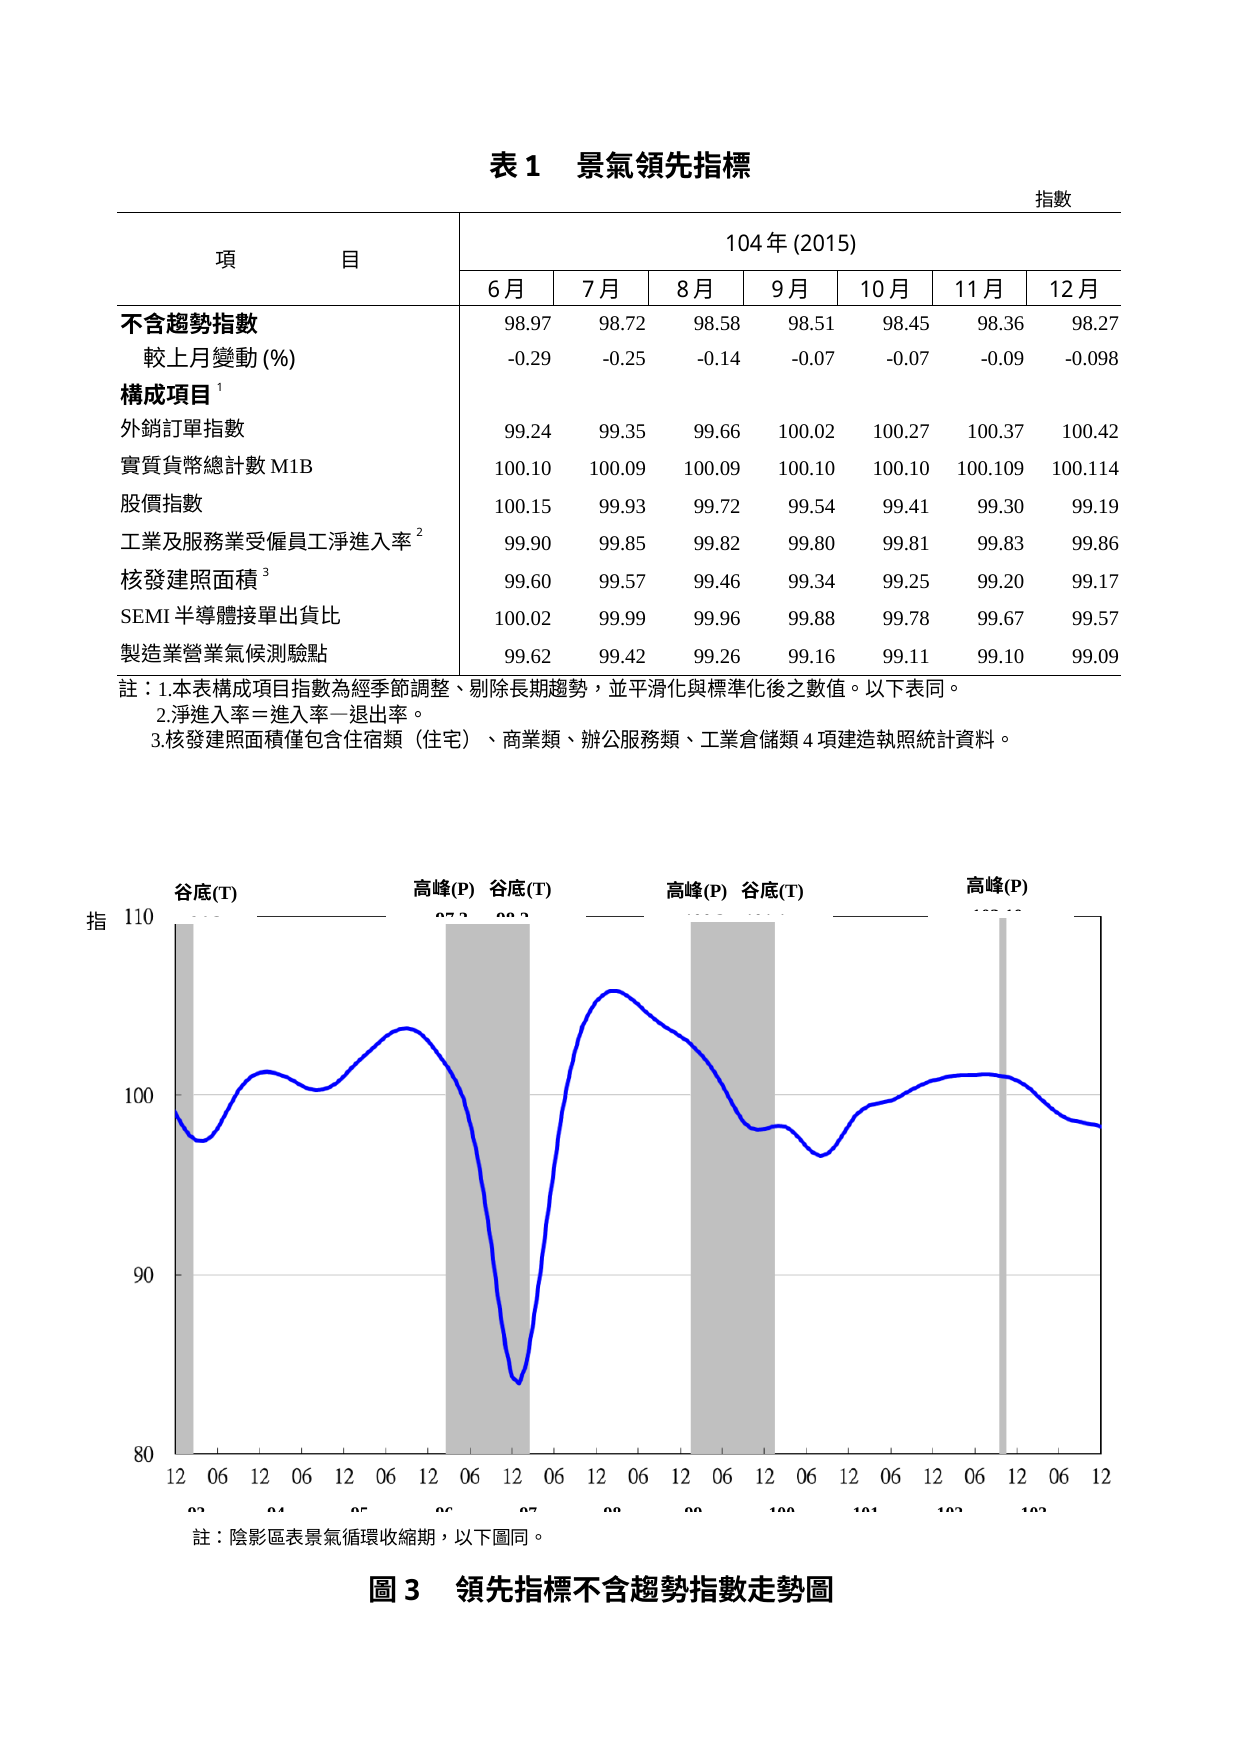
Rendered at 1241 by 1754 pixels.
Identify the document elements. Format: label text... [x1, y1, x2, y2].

table_cell -0.14 [649, 339, 743, 377]
table_cell [932, 377, 1027, 412]
table_header 104年 (2015) [460, 213, 1121, 270]
table_cell 100.10 [743, 450, 838, 487]
table_cell 12月 [1027, 271, 1121, 304]
table_cell 100.15 [460, 487, 554, 525]
table_cell [460, 377, 554, 412]
table_cell 99.86 [1027, 525, 1121, 562]
table_cell 100.37 [932, 412, 1027, 450]
table_cell 99.20 [932, 562, 1027, 600]
table_cell -0.29 [460, 339, 554, 377]
table_cell 99.78 [838, 600, 932, 637]
table_cell [838, 377, 932, 412]
table_cell 核發建照面積3 [117, 562, 459, 600]
text 指數 [86, 905, 103, 929]
table_cell 99.30 [932, 487, 1027, 525]
text 94.2 [162, 912, 257, 917]
table_cell 99.60 [460, 562, 554, 600]
text 谷底(T) [162, 878, 257, 905]
table_cell [1027, 377, 1121, 412]
table_cell 100.02 [460, 600, 554, 637]
table_cell 99.11 [838, 637, 932, 675]
table_cell -0.25 [554, 339, 648, 377]
table_cell 較上月變動 (%) [117, 339, 459, 377]
table_cell 99.62 [460, 637, 554, 675]
table_cell 100.109 [932, 450, 1027, 487]
table_cell 100.10 [838, 450, 932, 487]
table_cell 11月 [933, 271, 1026, 304]
table_cell SEMI半導體接單出貨比 [117, 600, 459, 637]
text 註：陰影區表景氣循環收縮期，以下圖同。 [192, 1519, 1152, 1550]
table_cell 99.85 [554, 525, 648, 562]
table_cell 99.46 [649, 562, 743, 600]
text 指數 [118, 184, 1122, 212]
table_cell 99.25 [838, 562, 932, 600]
text 註：1.本表構成項目指數為經季節調整、剔除長期趨勢，並平滑化與標準化後之數值。以下表同。 [118, 678, 1122, 701]
table_cell [743, 377, 838, 412]
table_cell 100.10 [460, 450, 554, 487]
table_cell 100.42 [1027, 412, 1121, 450]
table_cell 99.80 [743, 525, 838, 562]
table_cell 9月 [744, 271, 837, 304]
text 93 94 95 96 97 98 99 100 101 102 103 104 [188, 1503, 1125, 1512]
table_cell 100.114 [1027, 450, 1121, 487]
table_cell 99.26 [649, 637, 743, 675]
table_cell 製造業營業氣候測驗點 [117, 637, 459, 675]
table_header 項 目 [117, 213, 459, 304]
table_cell 99.67 [932, 600, 1027, 637]
table_cell 10月 [838, 271, 932, 304]
table_cell 實質貨幣總計數M1B [117, 450, 459, 487]
table_cell 98.45 [838, 306, 932, 339]
text 103.10 [928, 905, 1074, 911]
table_cell 99.10 [932, 637, 1027, 675]
picture [118, 896, 1119, 1507]
table_cell 99.16 [743, 637, 838, 675]
table_cell 98.51 [743, 306, 838, 339]
text 高峰(P) 谷底(T) [644, 876, 833, 903]
table_cell -0.07 [838, 339, 932, 377]
table_cell 股價指數 [117, 487, 459, 525]
table_cell 99.41 [838, 487, 932, 525]
table_cell 99.24 [460, 412, 554, 450]
table_cell -0.098 [1027, 339, 1121, 377]
text 圖3 領先指標不含趨勢指數走勢圖 [81, 1575, 1122, 1607]
table_cell 99.81 [838, 525, 932, 562]
table_cell 99.88 [743, 600, 838, 637]
table_cell 7月 [554, 271, 648, 304]
table_cell 100.27 [838, 412, 932, 450]
table_cell 98.27 [1027, 306, 1121, 339]
table_cell 99.19 [1027, 487, 1121, 525]
table_cell 99.42 [554, 637, 648, 675]
table_cell 98.72 [554, 306, 648, 339]
table_cell -0.07 [743, 339, 838, 377]
table_cell 99.57 [554, 562, 648, 600]
table_cell 99.93 [554, 487, 648, 525]
table_cell 99.54 [743, 487, 838, 525]
table_cell [649, 377, 743, 412]
table_cell 100.02 [743, 412, 838, 450]
table_cell 100.09 [649, 450, 743, 487]
table_cell 99.83 [932, 525, 1027, 562]
text 高峰(P) 谷底(T) [386, 874, 586, 901]
table_cell [554, 377, 648, 412]
table_cell 99.34 [743, 562, 838, 600]
table_cell 99.09 [1027, 637, 1121, 675]
text 表1 景氣領先指標 [118, 142, 1122, 184]
table_cell 外銷訂單指數 [117, 412, 459, 450]
table_cell 構成項目1 [117, 377, 459, 412]
table_cell 99.90 [460, 525, 554, 562]
table_cell 98.58 [649, 306, 743, 339]
table_cell 99.82 [649, 525, 743, 562]
table_cell 99.57 [1027, 600, 1121, 637]
table_cell 99.96 [649, 600, 743, 637]
table_cell 98.97 [460, 306, 554, 339]
text 97.3 98.2 [386, 908, 586, 916]
table_cell 99.17 [1027, 562, 1121, 600]
text 高峰(P) [928, 871, 1074, 898]
table_cell 98.36 [932, 306, 1027, 339]
table_cell 99.72 [649, 487, 743, 525]
text 2.淨進入率＝進入率—退出率。 [118, 704, 1122, 727]
table_cell -0.09 [932, 339, 1027, 377]
table_cell 99.99 [554, 600, 648, 637]
text 3.核發建照面積僅包含住宿類（住宅）、商業類、辦公服務類、工業倉儲類4項建造執照統計資料。 [146, 729, 1122, 752]
table_cell 6月 [460, 271, 553, 304]
table_cell 8月 [649, 271, 743, 304]
table_cell 不含趨勢指數 [117, 306, 459, 339]
table_cell 100.09 [554, 450, 648, 487]
table_cell 工業及服務業受僱員工淨進入率2 [117, 525, 459, 562]
table_cell 99.35 [554, 412, 648, 450]
text 100.2 101.1 [644, 909, 833, 915]
table_cell 99.66 [649, 412, 743, 450]
